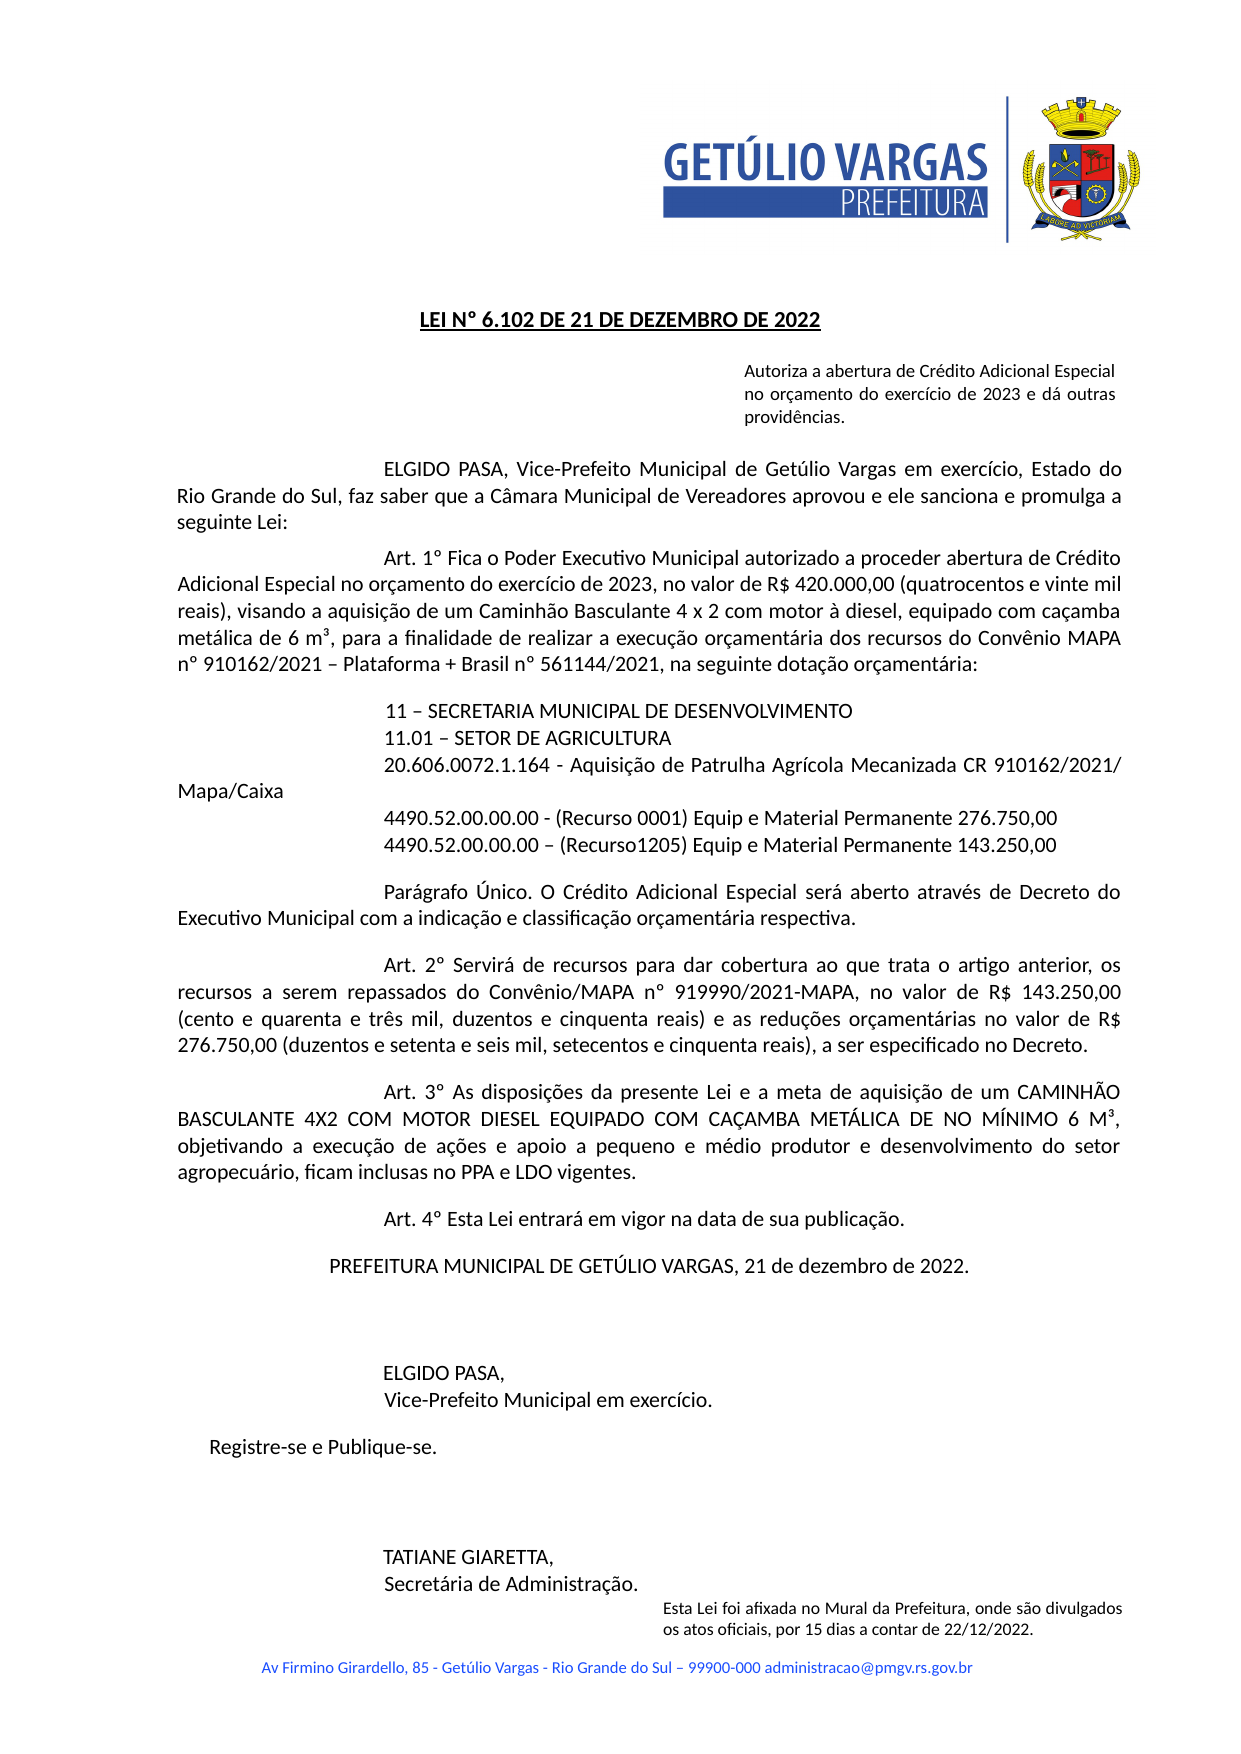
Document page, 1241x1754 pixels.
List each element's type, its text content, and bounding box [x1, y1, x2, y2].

text PREFEITURA MUNICIPAL DE GETÚLIO VARGAS, 21 de dezembro de 2022. [177, 1232, 1122, 1279]
text Secretária de Administração. [0, 1570, 1123, 1597]
text Vice-Prefeito Municipal em exercício. [3, 1386, 1123, 1412]
text 20.606.0072.1.164 - Aquisição de Patrulha Agrícola Mecanizada CR 910162/2021/ Mapa/Caixa [177, 751, 1122, 804]
text Autoriza a abertura de Crédito Adicional Especial no orçamento do exercício de 2023 e dá outras providências. [744, 360, 1116, 428]
text LEI Nº 6.102 DE 21 DE DEZEMBRO DE 2022 [0, 305, 1240, 333]
text ELGIDO PASA, Vice-Prefeito Municipal de Getúlio Vargas em exercício, Estado do Rio Grande do Sul, faz saber que a Câmara Municipal de Vereadores aprovou e ele sanciona e promulga a seguinte Lei: [177, 455, 1123, 535]
text Parágrafo Único. O Crédito Adicional Especial será aberto através de Decreto do Executivo Municipal com a indicação e classificação orçamentária respectiva. [177, 878, 1122, 931]
text 4490.52.00.00.00 – (Recurso1205) Equip e Material Permanente 143.250,00 [177, 831, 1122, 858]
text 11 – SECRETARIA MUNICIPAL DE DESENVOLVIMENTO [177, 698, 1122, 724]
text Esta Lei foi afixada no Mural da Prefeitura, onde são divulgados os atos oficiais, por 15 dias a contar de 22/12/2022. [663, 1597, 1123, 1640]
text Art. 4º Esta Lei entrará em vigor na data de sua publicação. [177, 1206, 1122, 1232]
text Art. 3º As disposições da presente Lei e a meta de aquisição de um CAMINHÃO BASCULANTE 4X2 COM MOTOR DIESEL EQUIPADO COM CAÇAMBA METÁLICA DE NO MÍNIMO 6 M³, objetivando a execução de ações e apoio a pequeno e médio produtor e desenvolvimento do setor agropecuário, ficam inclusas no PPA e LDO vigentes. [177, 1078, 1122, 1185]
text 4490.52.00.00.00 - (Recurso 0001) Equip e Material Permanente 276.750,00 [177, 804, 1122, 831]
text Registre-se e Publique-se. [0, 1433, 1122, 1459]
text Art. 1º Fica o Poder Executivo Municipal autorizado a proceder abertura de Crédito Adicional Especial no orçamento do exercício de 2023, no valor de R$ 420.000,00 (quatrocentos e vinte mil reais), visando a aquisição de um Caminhão Basculante 4 x 2 com motor à diesel, equipado com caçamba metálica de 6 m³, para a finalidade de realizar a execução orçamentária dos recursos do Convênio MAPA nº 910162/2021 – Plataforma + Brasil nº 561144/2021, na seguinte dotação orçamentária: [177, 544, 1122, 677]
text ELGIDO PASA, [1, 1359, 1123, 1386]
text Art. 2º Servirá de recursos para dar cobertura ao que trata o artigo anterior, os recursos a serem repassados do Convênio/MAPA nº 919990/2021-MAPA, no valor de R$ 143.250,00 (cento e quarenta e três mil, duzentos e cinquenta reais) e as reduções orçamentárias no valor de R$ 276.750,00 (duzentos e setenta e seis mil, setecentos e cinquenta reais), a ser especificado no Decreto. [177, 952, 1122, 1058]
text 11.01 – SETOR DE AGRICULTURA [177, 724, 1122, 751]
text TATIANE GIARETTA, [0, 1543, 1123, 1570]
